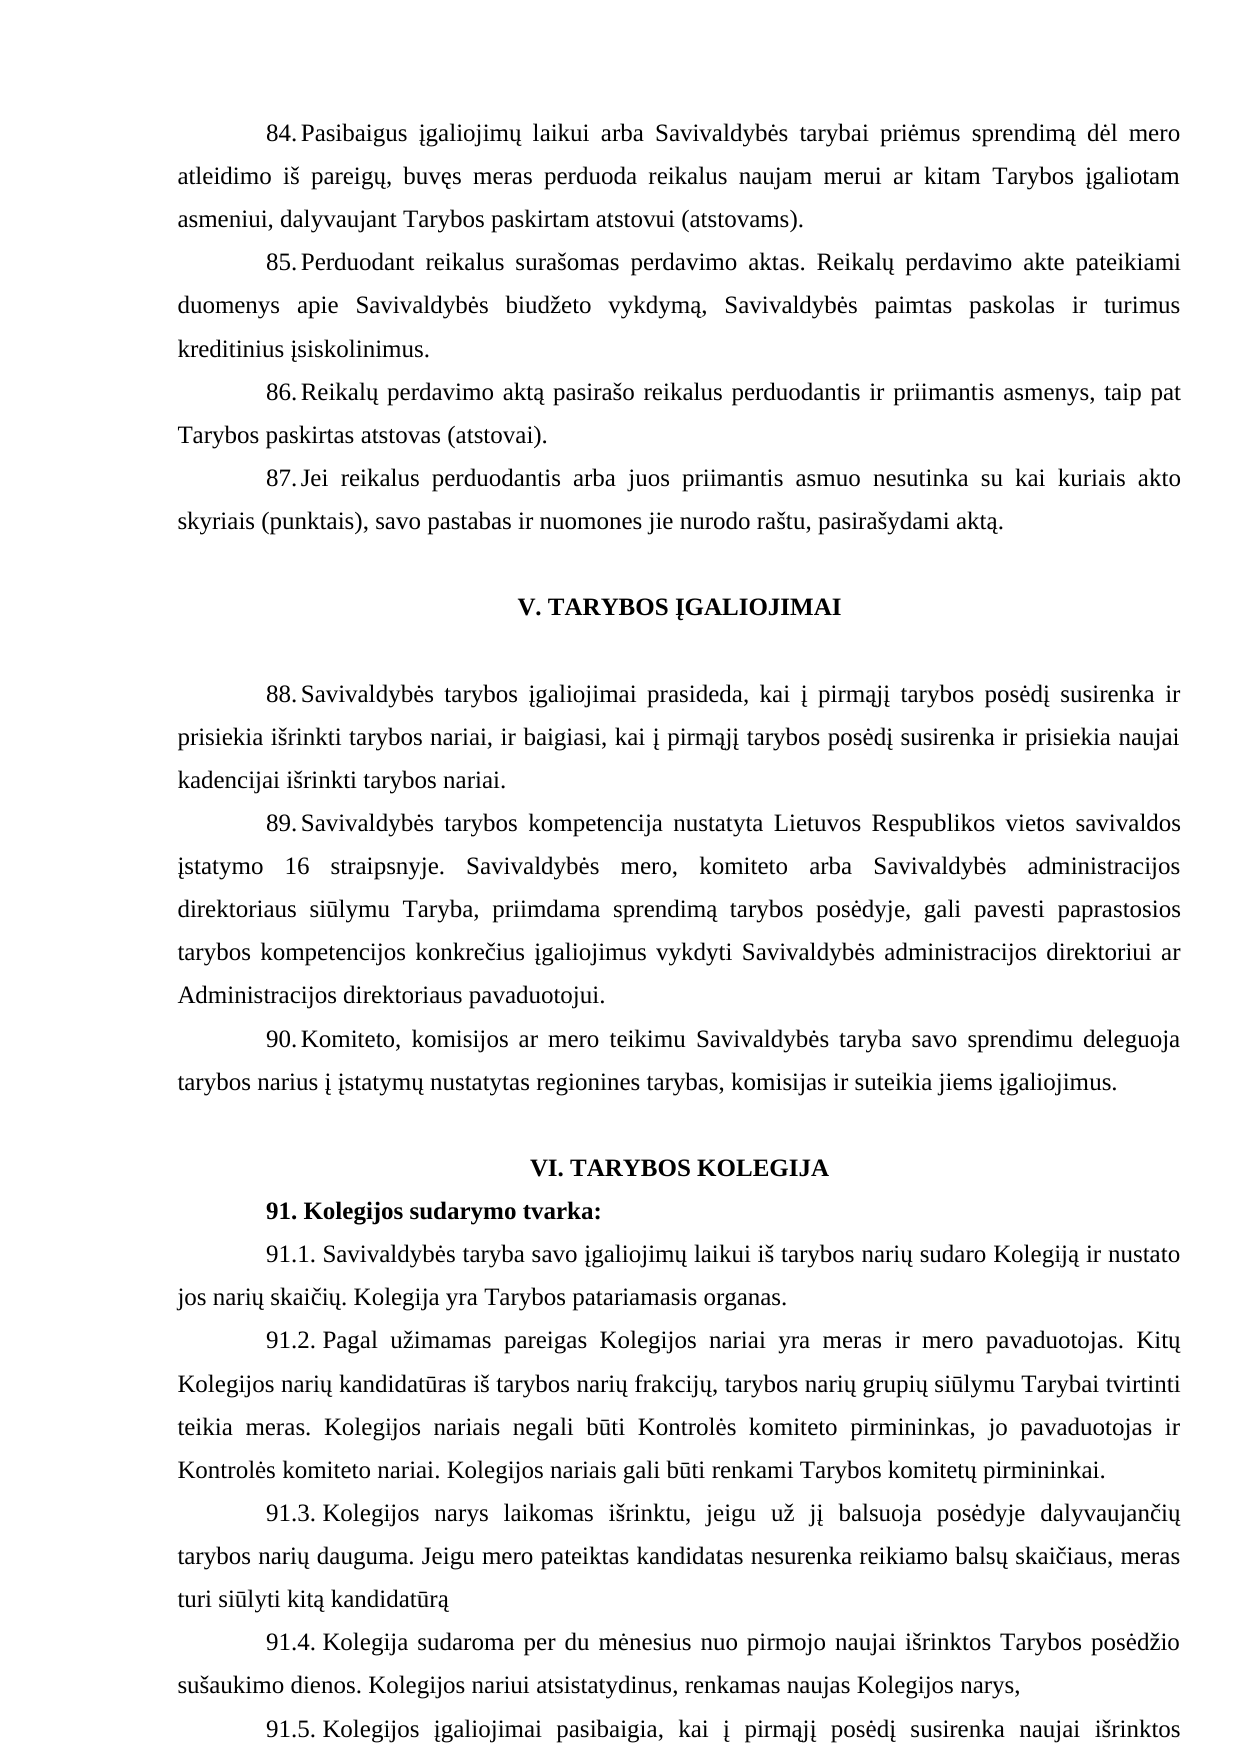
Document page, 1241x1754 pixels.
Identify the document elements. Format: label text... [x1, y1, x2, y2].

text 85. Perduodant reikalus surašomas perdavimo aktas. Reikalų perdavimo akte pateikiami duomenys apie Savivaldybės biudžeto vykdymą, Savivaldybės paimtas paskolas ir turimus kreditinius įsiskolinimus. [177, 247, 1181, 362]
text 91.2. Pagal užimamas pareigas Kolegijos nariai yra meras ir mero pavaduotojas. Kitų Kolegijos narių kandidatūras iš tarybos narių frakcijų, tarybos narių grupių siūlymu Tarybai tvirtinti teikia meras. Kolegijos nariais negali būti Kontrolės komiteto pirmininkas, jo pavaduotojas ir Kontrolės komiteto nariai. Kolegijos nariais gali būti renkami Tarybos komitetų pirmininkai. [177, 1326, 1181, 1484]
text V. TARYBOS ĮGALIOJIMAI [177, 592, 1181, 621]
text 91.4. Kolegija sudaroma per du mėnesius nuo pirmojo naujai išrinktos Tarybos posėdžio sušaukimo dienos. Kolegijos nariui atsistatydinus, renkamas naujas Kolegijos narys, [177, 1627, 1181, 1699]
text 90. Komiteto, komisijos ar mero teikimu Savivaldybės taryba savo sprendimu deleguoja tarybos narius į įstatymų nustatytas regionines tarybas, komisijas ir suteikia jiems įgaliojimus. [177, 1024, 1181, 1096]
text 91. Kolegijos sudarymo tvarka: [177, 1196, 1181, 1225]
text 86. Reikalų perdavimo aktą pasirašo reikalus perduodantis ir priimantis asmenys, taip pat Tarybos paskirtas atstovas (atstovai). [177, 377, 1181, 449]
text VI. TARYBOS KOLEGIJA [177, 1153, 1181, 1182]
text 89. Savivaldybės tarybos kompetencija nustatyta Lietuvos Respublikos vietos savivaldos įstatymo 16 straipsnyje. Savivaldybės mero, komiteto arba Savivaldybės administracijos direktoriaus siūlymu Taryba, priimdama sprendimą tarybos posėdyje, gali pavesti paprastosios tarybos kompetencijos konkrečius įgaliojimus vykdyti Savivaldybės administracijos direktoriui ar Administracijos direktoriaus pavaduotojui. [177, 808, 1181, 1009]
text 91.5. Kolegijos įgaliojimai pasibaigia, kai į pirmąjį posėdį susirenka naujai išrinktos [177, 1714, 1181, 1742]
text 87. Jei reikalus perduodantis arba juos priimantis asmuo nesutinka su kai kuriais akto skyriais (punktais), savo pastabas ir nuomones jie nurodo raštu, pasirašydami aktą. [177, 463, 1181, 535]
text 91.3. Kolegijos narys laikomas išrinktu, jeigu už jį balsuoja posėdyje dalyvaujančių tarybos narių dauguma. Jeigu mero pateiktas kandidatas nesurenka reikiamo balsų skaičiaus, meras turi siūlyti kitą kandidatūrą [177, 1498, 1181, 1613]
text 88. Savivaldybės tarybos įgaliojimai prasideda, kai į pirmąjį tarybos posėdį susirenka ir prisiekia išrinkti tarybos nariai, ir baigiasi, kai į pirmąjį tarybos posėdį susirenka ir prisiekia naujai kadencijai išrinkti tarybos nariai. [177, 679, 1181, 794]
text 91.1. Savivaldybės taryba savo įgaliojimų laikui iš tarybos narių sudaro Kolegiją ir nustato jos narių skaičių. Kolegija yra Tarybos patariamasis organas. [177, 1239, 1181, 1311]
text 84. Pasibaigus įgaliojimų laikui arba Savivaldybės tarybai priėmus sprendimą dėl mero atleidimo iš pareigų, buvęs meras perduoda reikalus naujam merui ar kitam Tarybos įgaliotam asmeniui, dalyvaujant Tarybos paskirtam atstovui (atstovams). [177, 118, 1181, 233]
